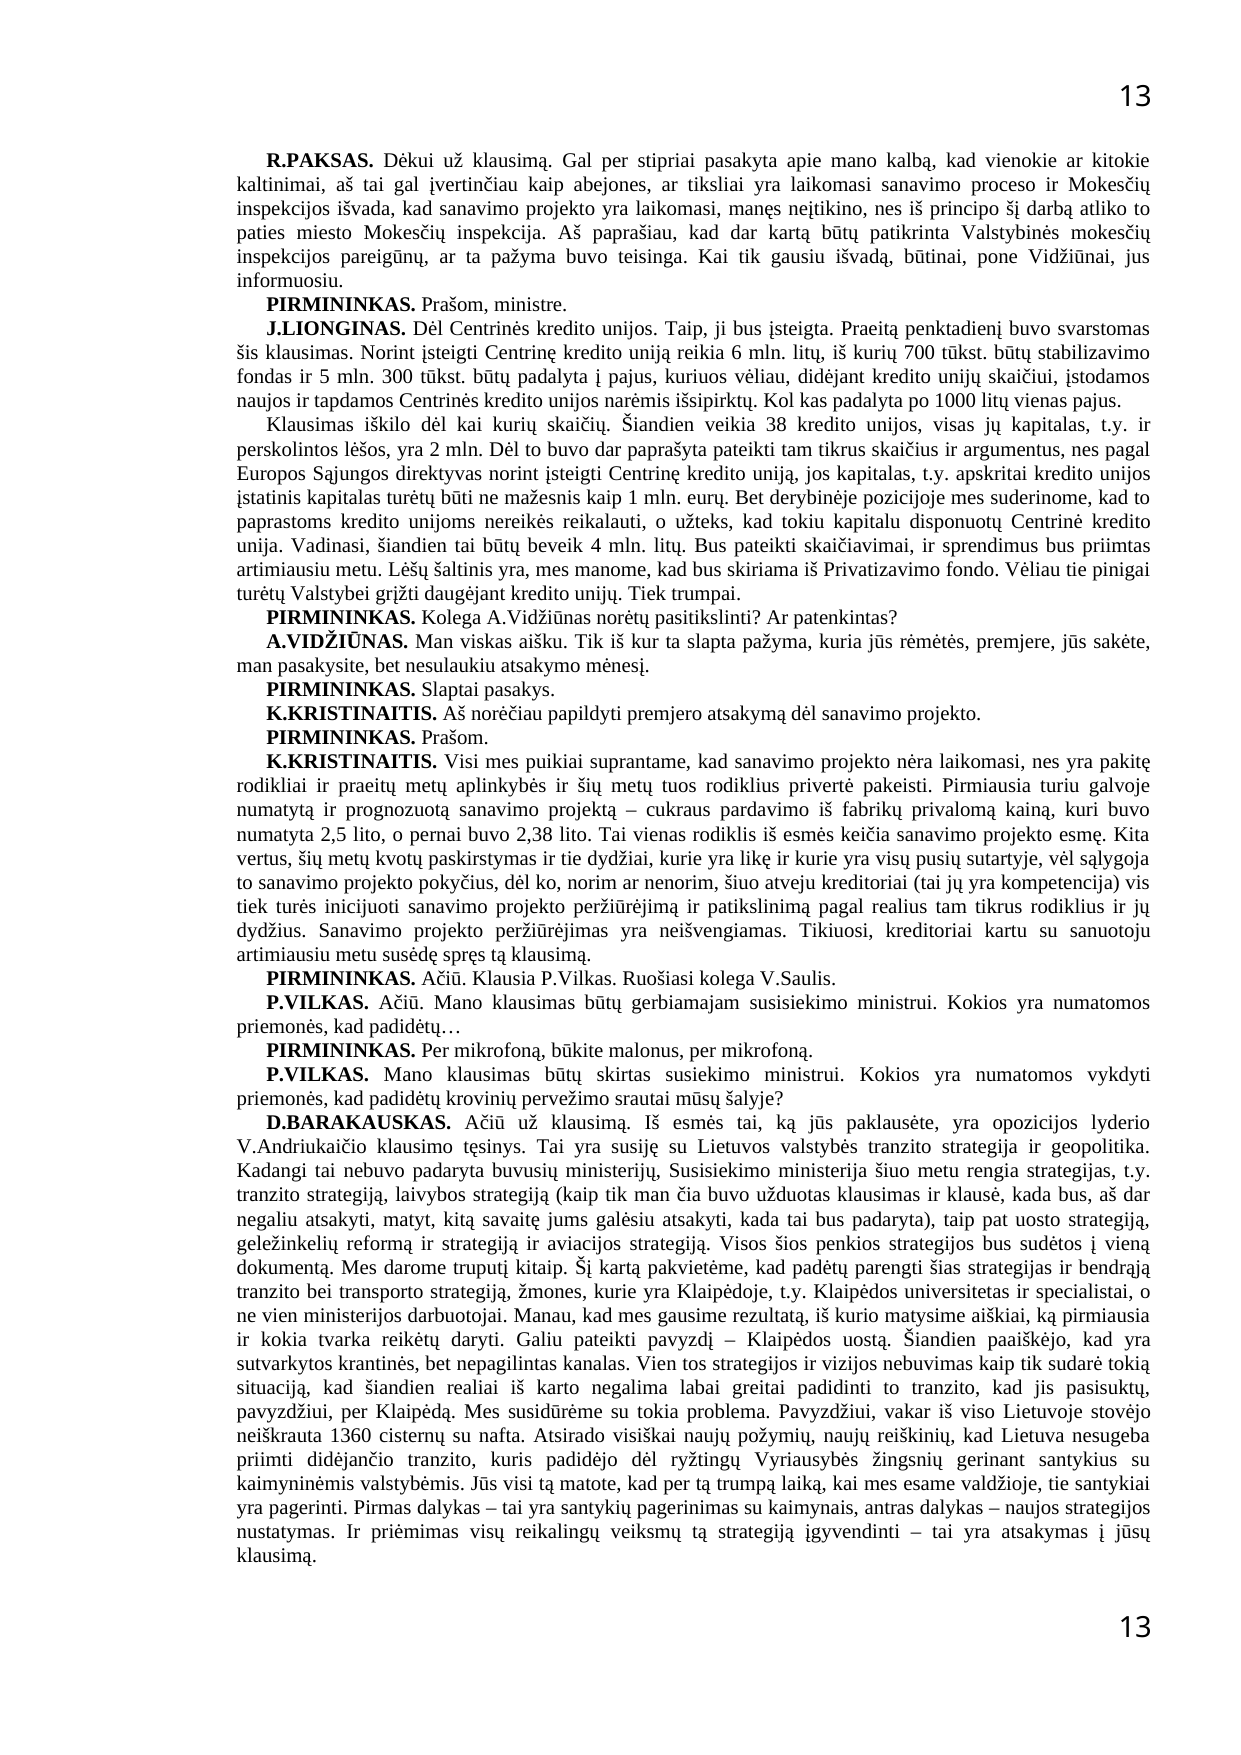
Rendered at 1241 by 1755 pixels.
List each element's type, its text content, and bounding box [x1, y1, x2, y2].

text R.PAKSAS. Dėkui už klausimą. Gal per stipriai pasakyta apie mano kalbą, kad vienokie ar kitokie kaltinimai, aš tai gal įvertinčiau kaip abejones, ar tiksliai yra laikomasi sanavimo proceso ir Mokesčių inspekcijos išvada, kad sanavimo projekto yra laikomasi, manęs neįtikino, nes iš principo šį darbą atliko to paties miesto Mokesčių inspekcija. Aš paprašiau, kad dar kartą būtų patikrinta Valstybinės mokesčių inspekcijos pareigūnų, ar ta pažyma buvo teisinga. Kai tik gausiu išvadą, būtinai, pone Vidžiūnai, jus informuosiu. [236, 148, 1152, 292]
text K.KRISTINAITIS. Visi mes puikiai suprantame, kad sanavimo projekto nėra laikomasi, nes yra pakitę rodikliai ir praeitų metų aplinkybės ir šių metų tuos rodiklius privertė pakeisti. Pirmiausia turiu galvoje numatytą ir prognozuotą sanavimo projektą – cukraus pardavimo iš fabrikų privalomą kainą, kuri buvo numatyta 2,5 lito, o pernai buvo 2,38 lito. Tai vienas rodiklis iš esmės keičia sanavimo projekto esmę. Kita vertus, šių metų kvotų paskirstymas ir tie dydžiai, kurie yra likę ir kurie yra visų pusių sutartyje, vėl sąlygoja to sanavimo projekto pokyčius, dėl ko, norim ar nenorim, šiuo atveju kreditoriai (tai jų yra kompetencija) vis tiek turės inicijuoti sanavimo projekto peržiūrėjimą ir patikslinimą pagal realius tam tikrus rodiklius ir jų dydžius. Sanavimo projekto peržiūrėjimas yra neišvengiamas. Tikiuosi, kreditoriai kartu su sanuotoju artimiausiu metu susėdę spręs tą klausimą. [236, 749, 1152, 966]
text K.KRISTINAITIS. Aš norėčiau papildyti premjero atsakymą dėl sanavimo projekto. [236, 701, 1152, 725]
text PIRMININKAS. Slaptai pasakys. [236, 677, 1152, 701]
text Klausimas iškilo dėl kai kurių skaičių. Šiandien veikia 38 kredito unijos, visas jų kapitalas, t.y. ir perskolintos lėšos, yra 2 mln. Dėl to buvo dar paprašyta pateikti tam tikrus skaičius ir argumentus, nes pagal Europos Sąjungos direktyvas norint įsteigti Centrinę kredito uniją, jos kapitalas, t.y. apskritai kredito unijos įstatinis kapitalas turėtų būti ne mažesnis kaip 1 mln. eurų. Bet derybinėje pozicijoje mes suderinome, kad to paprastoms kredito unijoms nereikės reikalauti, o užteks, kad tokiu kapitalu disponuotų Centrinė kredito unija. Vadinasi, šiandien tai būtų beveik 4 mln. litų. Bus pateikti skaičiavimai, ir sprendimus bus priimtas artimiausiu metu. Lėšų šaltinis yra, mes manome, kad bus skiriama iš Privatizavimo fondo. Vėliau tie pinigai turėtų Valstybei grįžti daugėjant kredito unijų. Tiek trumpai. [236, 412, 1152, 605]
text PIRMININKAS. Per mikrofoną, būkite malonus, per mikrofoną. [236, 1038, 1152, 1062]
text D.BARAKAUSKAS. Ačiū už klausimą. Iš esmės tai, ką jūs paklausėte, yra opozicijos lyderio V.Andriukaičio klausimo tęsinys. Tai yra susiję su Lietuvos valstybės tranzito strategija ir geopolitika. Kadangi tai nebuvo padaryta buvusių ministerijų, Susisiekimo ministerija šiuo metu rengia strategijas, t.y. tranzito strategiją, laivybos strategiją (kaip tik man čia buvo užduotas klausimas ir klausė, kada bus, aš dar negaliu atsakyti, matyt, kitą savaitę jums galėsiu atsakyti, kada tai bus padaryta), taip pat uosto strategiją, geležinkelių reformą ir strategiją ir aviacijos strategiją. Visos šios penkios strategijos bus sudėtos į vieną dokumentą. Mes darome truputį kitaip. Šį kartą pakvietėme, kad padėtų parengti šias strategijas ir bendrąją tranzito bei transporto strategiją, žmones, kurie yra Klaipėdoje, t.y. Klaipėdos universitetas ir specialistai, o ne vien ministerijos darbuotojai. Manau, kad mes gausime rezultatą, iš kurio matysime aiškiai, ką pirmiausia ir kokia tvarka reikėtų daryti. Galiu pateikti pavyzdį – Klaipėdos uostą. Šiandien paaiškėjo, kad yra sutvarkytos krantinės, bet nepagilintas kanalas. Vien tos strategijos ir vizijos nebuvimas kaip tik sudarė tokią situaciją, kad šiandien realiai iš karto negalima labai greitai padidinti to tranzito, kad jis pasisuktų, pavyzdžiui, per Klaipėdą. Mes susidūrėme su tokia problema. Pavyzdžiui, vakar iš viso Lietuvoje stovėjo neiškrauta 1360 cisternų su nafta. Atsirado visiškai naujų požymių, naujų reiškinių, kad Lietuva nesugeba priimti didėjančio tranzito, kuris padidėjo dėl ryžtingų Vyriausybės žingsnių gerinant santykius su kaimyninėmis valstybėmis. Jūs visi tą matote, kad per tą trumpą laiką, kai mes esame valdžioje, tie santykiai yra pagerinti. Pirmas dalykas – tai yra santykių pagerinimas su kaimynais, antras dalykas – naujos strategijos nustatymas. Ir priėmimas visų reikalingų veiksmų tą strategiją įgyvendinti – tai yra atsakymas į jūsų klausimą. [236, 1110, 1152, 1567]
text PIRMININKAS. Prašom, ministre. [236, 292, 1152, 316]
text J.LIONGINAS. Dėl Centrinės kredito unijos. Taip, ji bus įsteigta. Praeitą penktadienį buvo svarstomas šis klausimas. Norint įsteigti Centrinę kredito uniją reikia 6 mln. litų, iš kurių 700 tūkst. būtų stabilizavimo fondas ir 5 mln. 300 tūkst. būtų padalyta į pajus, kuriuos vėliau, didėjant kredito unijų skaičiui, įstodamos naujos ir tapdamos Centrinės kredito unijos narėmis išsipirktų. Kol kas padalyta po 1000 litų vienas pajus. [236, 316, 1152, 412]
text PIRMININKAS. Prašom. [236, 725, 1152, 749]
text A.VIDŽIŪNAS. Man viskas aišku. Tik iš kur ta slapta pažyma, kuria jūs rėmėtės, premjere, jūs sakėte, man pasakysite, bet nesulaukiu atsakymo mėnesį. [236, 629, 1152, 677]
text PIRMININKAS. Kolega A.Vidžiūnas norėtų pasitikslinti? Ar patenkintas? [236, 605, 1152, 629]
text P.VILKAS. Ačiū. Mano klausimas būtų gerbiamajam susisiekimo ministrui. Kokios yra numatomos priemonės, kad padidėtų… [236, 990, 1152, 1038]
text P.VILKAS. Mano klausimas būtų skirtas susiekimo ministrui. Kokios yra numatomos vykdyti priemonės, kad padidėtų krovinių pervežimo srautai mūsų šalyje? [236, 1062, 1152, 1110]
text PIRMININKAS. Ačiū. Klausia P.Vilkas. Ruošiasi kolega V.Saulis. [236, 966, 1152, 990]
